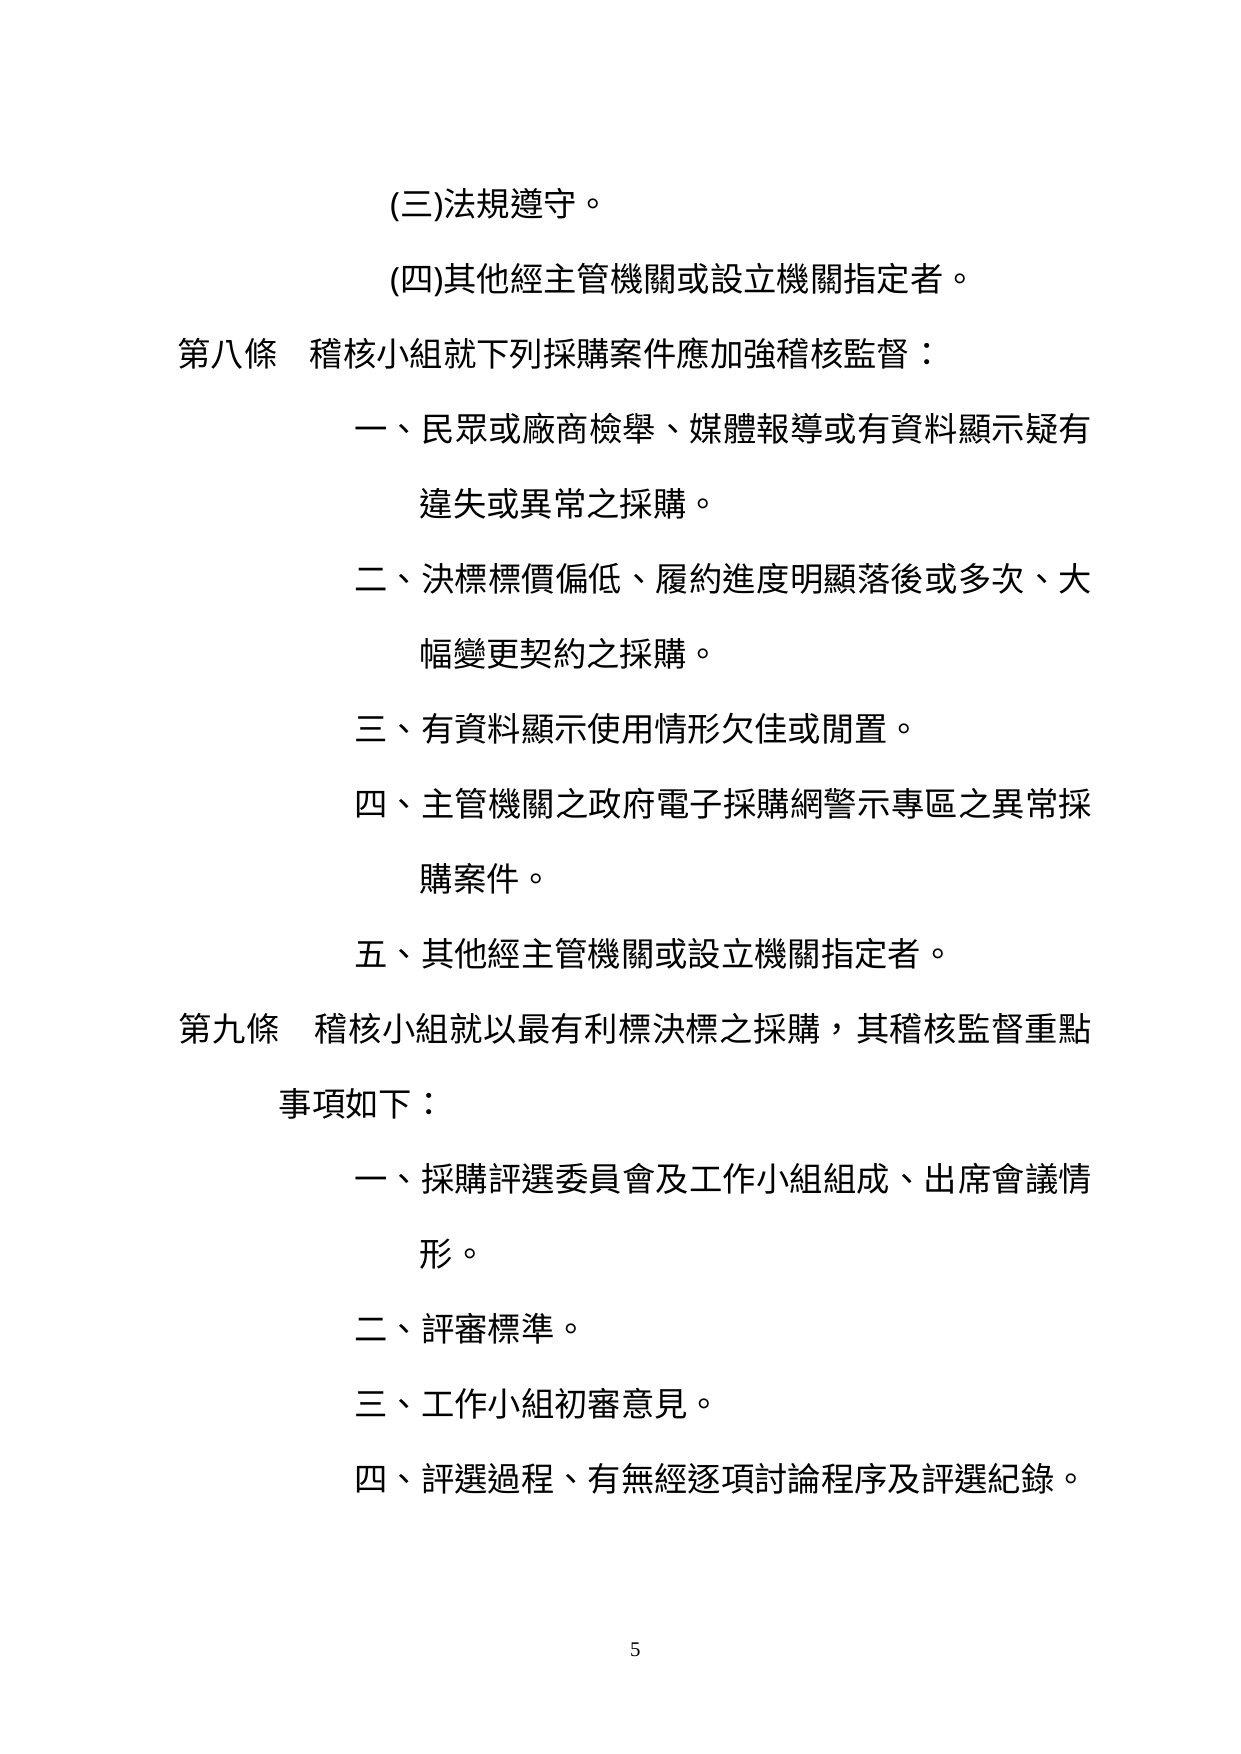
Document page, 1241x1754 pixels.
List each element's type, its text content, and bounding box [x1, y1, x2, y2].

text 五、其他經主管機關或設立機關指定者。 [354, 914, 1092, 989]
text 四、主管機關之政府電子採購網警示專區之異常採購案件。 [354, 764, 1092, 914]
text 一、採購評選委員會及工作小組組成、出席會議情形。 [354, 1139, 1092, 1289]
text 四、評選過程、有無經逐項討論程序及評選紀錄。 [354, 1439, 1092, 1514]
text 一、民眾或廠商檢舉、媒體報導或有資料顯示疑有違失或異常之採購。 [354, 389, 1092, 539]
text 三、工作小組初審意見。 [354, 1364, 1092, 1439]
text 二、評審標準。 [354, 1289, 1092, 1364]
text 第九條 稽核小組就以最有利標決標之採購，其稽核監督重點事項如下： [178, 989, 1092, 1139]
text 二、決標標價偏低、履約進度明顯落後或多次、大幅變更契約之採購。 [354, 539, 1092, 689]
text (三)法規遵守。 [390, 164, 1092, 239]
text 三、有資料顯示使用情形欠佳或閒置。 [354, 689, 1092, 764]
text (四)其他經主管機關或設立機關指定者。 [390, 239, 1092, 314]
text 第八條 稽核小組就下列採購案件應加強稽核監督： [177, 314, 1092, 389]
